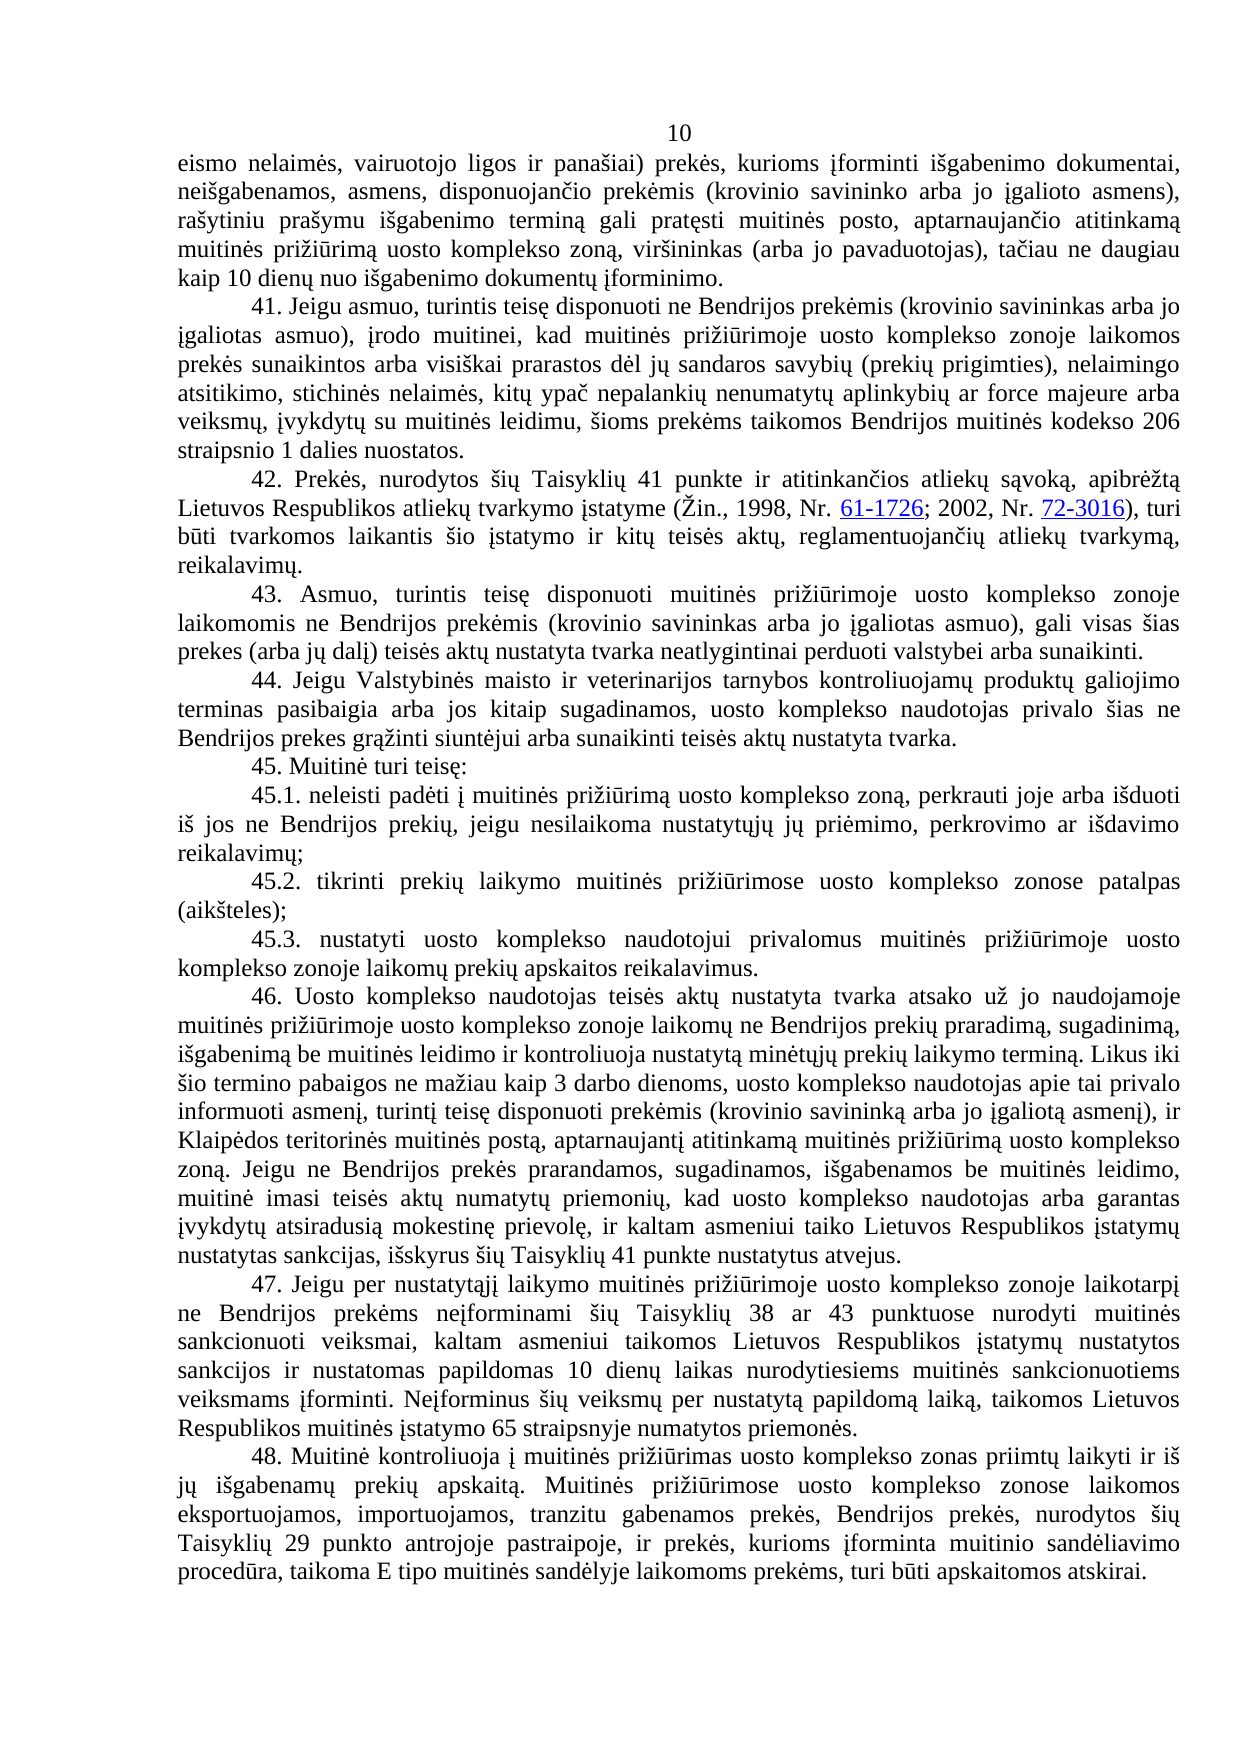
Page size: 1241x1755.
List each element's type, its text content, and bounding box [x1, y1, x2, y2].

text 44. Jeigu Valstybinės maisto ir veterinarijos tarnybos kontroliuojamų produktų galiojimo terminas pasibaigia arba jos kitaip sugadinamos, uosto komplekso naudotojas privalo šias ne Bendrijos prekes grąžinti siuntėjui arba sunaikinti teisės aktų nustatyta tvarka. [177, 665, 1181, 751]
text 45.1. neleisti padėti į muitinės prižiūrimą uosto komplekso zoną, perkrauti joje arba išduoti iš jos ne Bendrijos prekių, jeigu nesilaikoma nustatytųjų jų priėmimo, perkrovimo ar išdavimo reikalavimų; [177, 780, 1181, 866]
text 45.3. nustatyti uosto komplekso naudotojui privalomus muitinės prižiūrimoje uosto komplekso zonoje laikomų prekių apskaitos reikalavimus. [177, 924, 1181, 981]
text eismo nelaimės, vairuotojo ligos ir panašiai) prekės, kurioms įforminti išgabenimo dokumentai, neišgabenamos, asmens, disponuojančio prekėmis (krovinio savininko arba jo įgalioto asmens), rašytiniu prašymu išgabenimo terminą gali pratęsti muitinės posto, aptarnaujančio atitinkamą muitinės prižiūrimą uosto komplekso zoną, viršininkas (arba jo pavaduotojas), tačiau ne daugiau kaip 10 dienų nuo išgabenimo dokumentų įforminimo. [177, 148, 1181, 291]
text 46. Uosto komplekso naudotojas teisės aktų nustatyta tvarka atsako už jo naudojamoje muitinės prižiūrimoje uosto komplekso zonoje laikomų ne Bendrijos prekių praradimą, sugadinimą, išgabenimą be muitinės leidimo ir kontroliuoja nustatytą minėtųjų prekių laikymo terminą. Likus iki šio termino pabaigos ne mažiau kaip 3 darbo dienoms, uosto komplekso naudotojas apie tai privalo informuoti asmenį, turintį teisę disponuoti prekėmis (krovinio savininką arba jo įgaliotą asmenį), ir Klaipėdos teritorinės muitinės postą, aptarnaujantį atitinkamą muitinės prižiūrimą uosto komplekso zoną. Jeigu ne Bendrijos prekės prarandamos, sugadinamos, išgabenamos be muitinės leidimo, muitinė imasi teisės aktų numatytų priemonių, kad uosto komplekso naudotojas arba garantas įvykdytų atsiradusią mokestinę prievolę, ir kaltam asmeniui taiko Lietuvos Respublikos įstatymų nustatytas sankcijas, išskyrus šių Taisyklių 41 punkte nustatytus atvejus. [177, 981, 1181, 1269]
text 43. Asmuo, turintis teisę disponuoti muitinės prižiūrimoje uosto komplekso zonoje laikomomis ne Bendrijos prekėmis (krovinio savininkas arba jo įgaliotas asmuo), gali visas šias prekes (arba jų dalį) teisės aktų nustatyta tvarka neatlygintinai perduoti valstybei arba sunaikinti. [177, 579, 1181, 665]
text 42. Prekės, nurodytos šių Taisyklių 41 punkte ir atitinkančios atliekų sąvoką, apibrėžtą Lietuvos Respublikos atliekų tvarkymo įstatyme (Žin., 1998, Nr. 61-1726; 2002, Nr. 72-3016), turi būti tvarkomos laikantis šio įstatymo ir kitų teisės aktų, reglamentuojančių atliekų tvarkymą, reikalavimų. [177, 464, 1181, 579]
text 41. Jeigu asmuo, turintis teisę disponuoti ne Bendrijos prekėmis (krovinio savininkas arba jo įgaliotas asmuo), įrodo muitinei, kad muitinės prižiūrimoje uosto komplekso zonoje laikomos prekės sunaikintos arba visiškai prarastos dėl jų sandaros savybių (prekių prigimties), nelaimingo atsitikimo, stichinės nelaimės, kitų ypač nepalankių nenumatytų aplinkybių ar force majeure arba veiksmų, įvykdytų su muitinės leidimu, šioms prekėms taikomos Bendrijos muitinės kodekso 206 straipsnio 1 dalies nuostatos. [177, 291, 1181, 464]
text 45. Muitinė turi teisę: [177, 751, 1181, 780]
text 48. Muitinė kontroliuoja į muitinės prižiūrimas uosto komplekso zonas priimtų laikyti ir iš jų išgabenamų prekių apskaitą. Muitinės prižiūrimose uosto komplekso zonose laikomos eksportuojamos, importuojamos, tranzitu gabenamos prekės, Bendrijos prekės, nurodytos šių Taisyklių 29 punkto antrojoje pastraipoje, ir prekės, kurioms įforminta muitinio sandėliavimo procedūra, taikoma E tipo muitinės sandėlyje laikomoms prekėms, turi būti apskaitomos atskirai. [177, 1441, 1181, 1585]
text 45.2. tikrinti prekių laikymo muitinės prižiūrimose uosto komplekso zonose patalpas (aikšteles); [177, 866, 1181, 924]
text 47. Jeigu per nustatytąjį laikymo muitinės prižiūrimoje uosto komplekso zonoje laikotarpį ne Bendrijos prekėms neįforminami šių Taisyklių 38 ar 43 punktuose nurodyti muitinės sankcionuoti veiksmai, kaltam asmeniui taikomos Lietuvos Respublikos įstatymų nustatytos sankcijos ir nustatomas papildomas 10 dienų laikas nurodytiesiems muitinės sankcionuotiems veiksmams įforminti. Neįforminus šių veiksmų per nustatytą papildomą laiką, taikomos Lietuvos Respublikos muitinės įstatymo 65 straipsnyje numatytos priemonės. [177, 1269, 1181, 1441]
